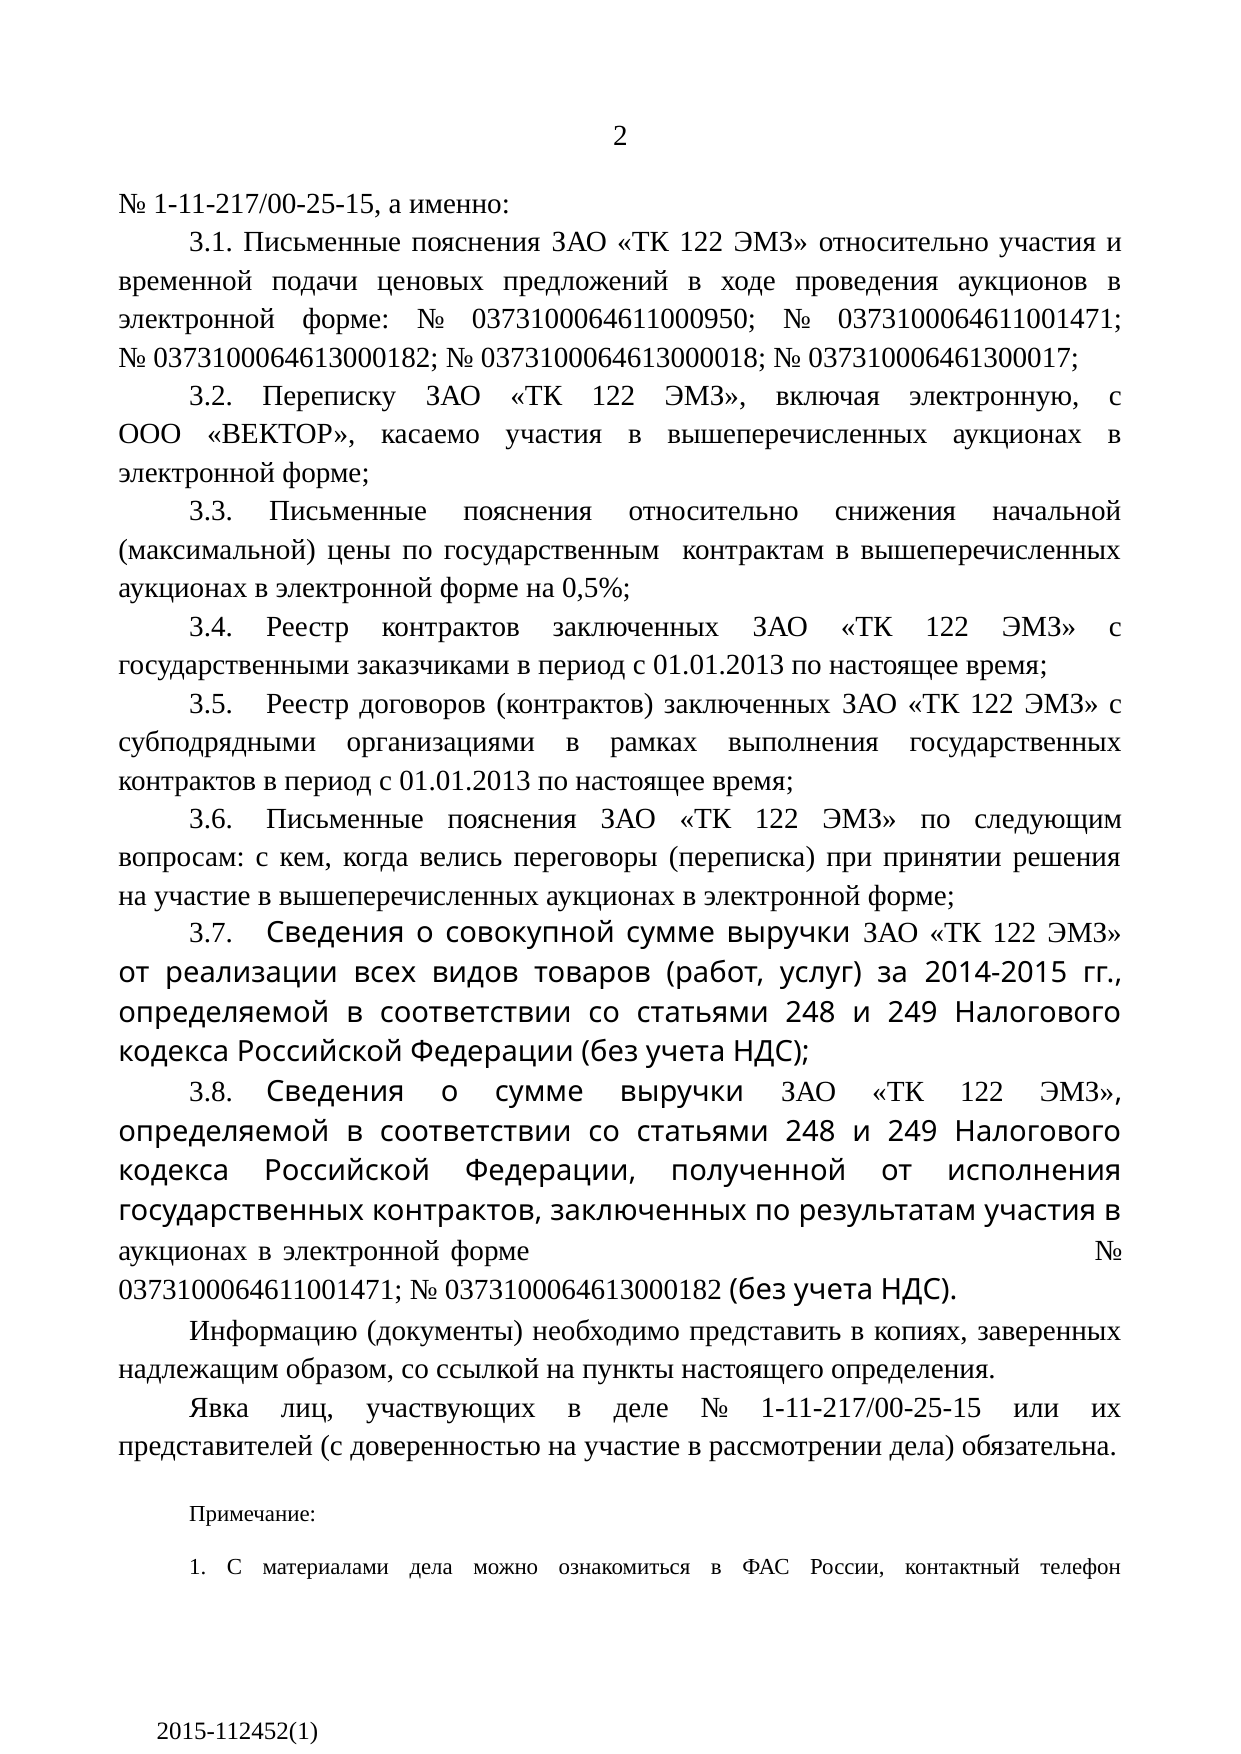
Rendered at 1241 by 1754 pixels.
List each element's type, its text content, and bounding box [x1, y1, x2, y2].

list Сведения о сумме выручки ЗАО «ТК 122 ЭМЗ», определяемой в соответствии со статьями 248 и 249 Налогового кодекса Российской Федерации, полученной от исполнения государственных контрактов, заключенных по результатам участия в аукционах в электронной форме № 0373100064611001471; № 0373100064613000182 (без учета НДС). [118, 1070, 1122, 1308]
list Сведения о совокупной сумме выручки ЗАО «ТК 122 ЭМЗ» от реализации всех видов товаров (работ, услуг) за 2014-2015 гг., определяемой в соответствии со статьями 248 и 249 Налогового кодекса Российской Федерации (без учета НДС); [118, 911, 1122, 1070]
text Информацию (документы) необходимо представить в копиях, заверенных надлежащим образом, со ссылкой на пункты настоящего определения. [118, 1308, 1122, 1385]
text 3.2. Переписку ЗАО «ТК 122 ЭМЗ», включая электронную, с ООО «ВЕКТОР», касаемо участия в вышеперечисленных аукционах в электронной форме; [118, 373, 1122, 489]
text 3.3. Письменные пояснения относительно снижения начальной (максимальной) цены по государственным контрактам в вышеперечисленных аукционах в электронной форме на 0,5%; [118, 489, 1122, 604]
list Реестр договоров (контрактов) заключенных ЗАО «ТК 122 ЭМЗ» с субподрядными организациями в рамках выполнения государственных контрактов в период с 01.01.2013 по настоящее время; [118, 681, 1122, 796]
text Примечание: [118, 1501, 1122, 1527]
text 1. С материалами дела можно ознакомиться в ФАС России, контактный телефон [118, 1553, 1122, 1579]
list № 1-11-217/00-25-15, а именно: [118, 181, 1122, 219]
text Явка лиц, участвующих в деле № 1-11-217/00-25-15 или их представителей (с доверенностью на участие в рассмотрении дела) обязательна. [118, 1385, 1122, 1462]
text 3.1. Письменные пояснения ЗАО «ТК 122 ЭМЗ» относительно участия и временной подачи ценовых предложений в ходе проведения аукционов в электронной форме: № 0373100064611000950; № 0373100064611001471; № 0373100064613000182; № 0373100064613000018; № 037310006461300017; [118, 219, 1122, 373]
list Письменные пояснения ЗАО «ТК 122 ЭМЗ» по следующим вопросам: с кем, когда велись переговоры (переписка) при принятии решения на участие в вышеперечисленных аукционах в электронной форме; [118, 796, 1122, 911]
list Реестр контрактов заключенных ЗАО «ТК 122 ЭМЗ» с государственными заказчиками в период с 01.01.2013 по настоящее время; [118, 604, 1122, 681]
